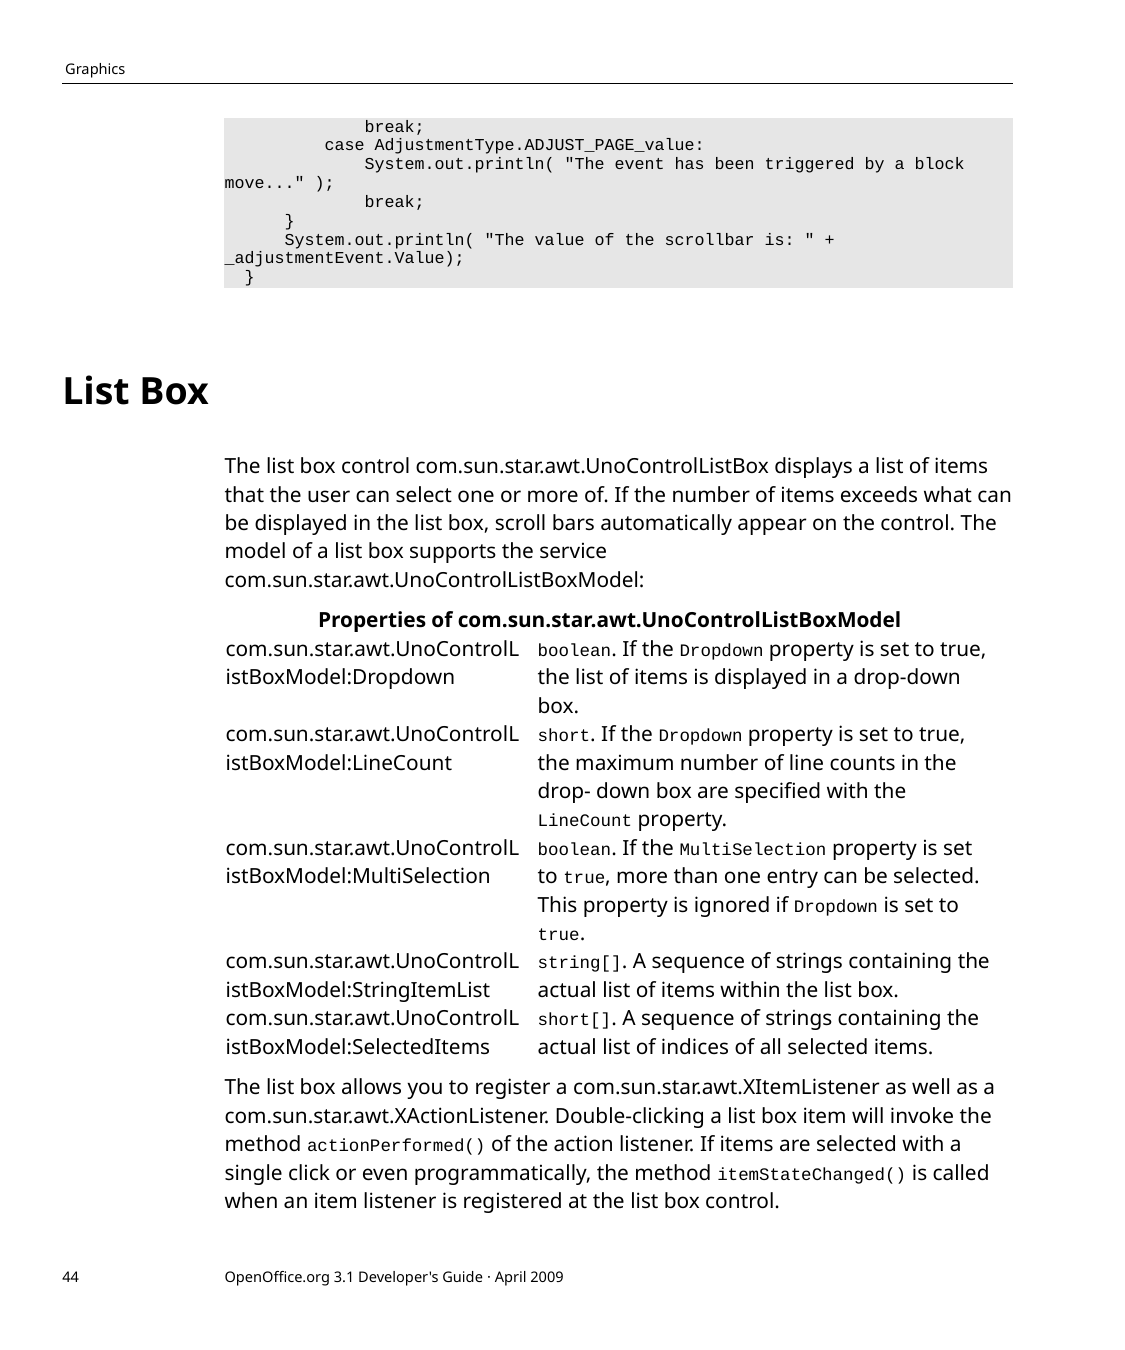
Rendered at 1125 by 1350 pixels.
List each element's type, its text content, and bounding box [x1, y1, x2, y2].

text The list box allows you to register a com.sun.star.awt.XItemListener as well as a com.sun.star.awt.XActionListener. Double-clicking a list box item will invoke the method actionPerformed() of the action listener. If items are selected with a single click or even programmatically, the method itemStateChanged() is called when an item listener is registered at the list box control. [224, 1072, 1013, 1214]
table_cell com.sun.star.awt.UnoControlListBoxModel:Dropdown [225, 634, 537, 719]
table_cell com.sun.star.awt.UnoControlListBoxModel:LineCount [225, 719, 537, 833]
subtitle List Box [62, 364, 1013, 416]
table_header Properties of com.sun.star.awt.UnoControlListBoxModel [225, 605, 1012, 634]
table_cell boolean. If the Dropdown property is set to true, the list of items is displayed in a drop-down box. [538, 634, 1012, 719]
table_cell string[]. A sequence of strings containing the actual list of items within the list box. [538, 947, 1012, 1003]
table_cell boolean. If the MultiSelection property is set to true, more than one entry can be selected. This property is ignored if Dropdown is set to true. [538, 833, 1012, 947]
table_cell short. If the Dropdown property is set to true, the maximum number of line counts in the drop- down box are specified with the LineCount property. [538, 719, 1012, 833]
table_cell com.sun.star.awt.UnoControlListBoxModel:StringItemList [225, 947, 537, 1003]
table_cell short[]. A sequence of strings containing the actual list of indices of all selected items. [538, 1004, 1012, 1060]
table_cell com.sun.star.awt.UnoControlListBoxModel:MultiSelection [225, 833, 537, 947]
table_cell com.sun.star.awt.UnoControlListBoxModel:SelectedItems [225, 1004, 537, 1060]
text break; case AdjustmentType.ADJUST_PAGE_value: System.out.println( "The event has been triggered by a block move..." ); break; } System.out.println( "The value of the scrollbar is: " + _adjustmentEvent.Value); } [224, 118, 1013, 288]
text The list box control com.sun.star.awt.UnoControlListBox displays a list of items that the user can select one or more of. If the number of items exceeds what can be displayed in the list box, scroll bars automatically appear on the control. The model of a list box supports the service com.sun.star.awt.UnoControlListBoxModel: [224, 451, 1013, 593]
